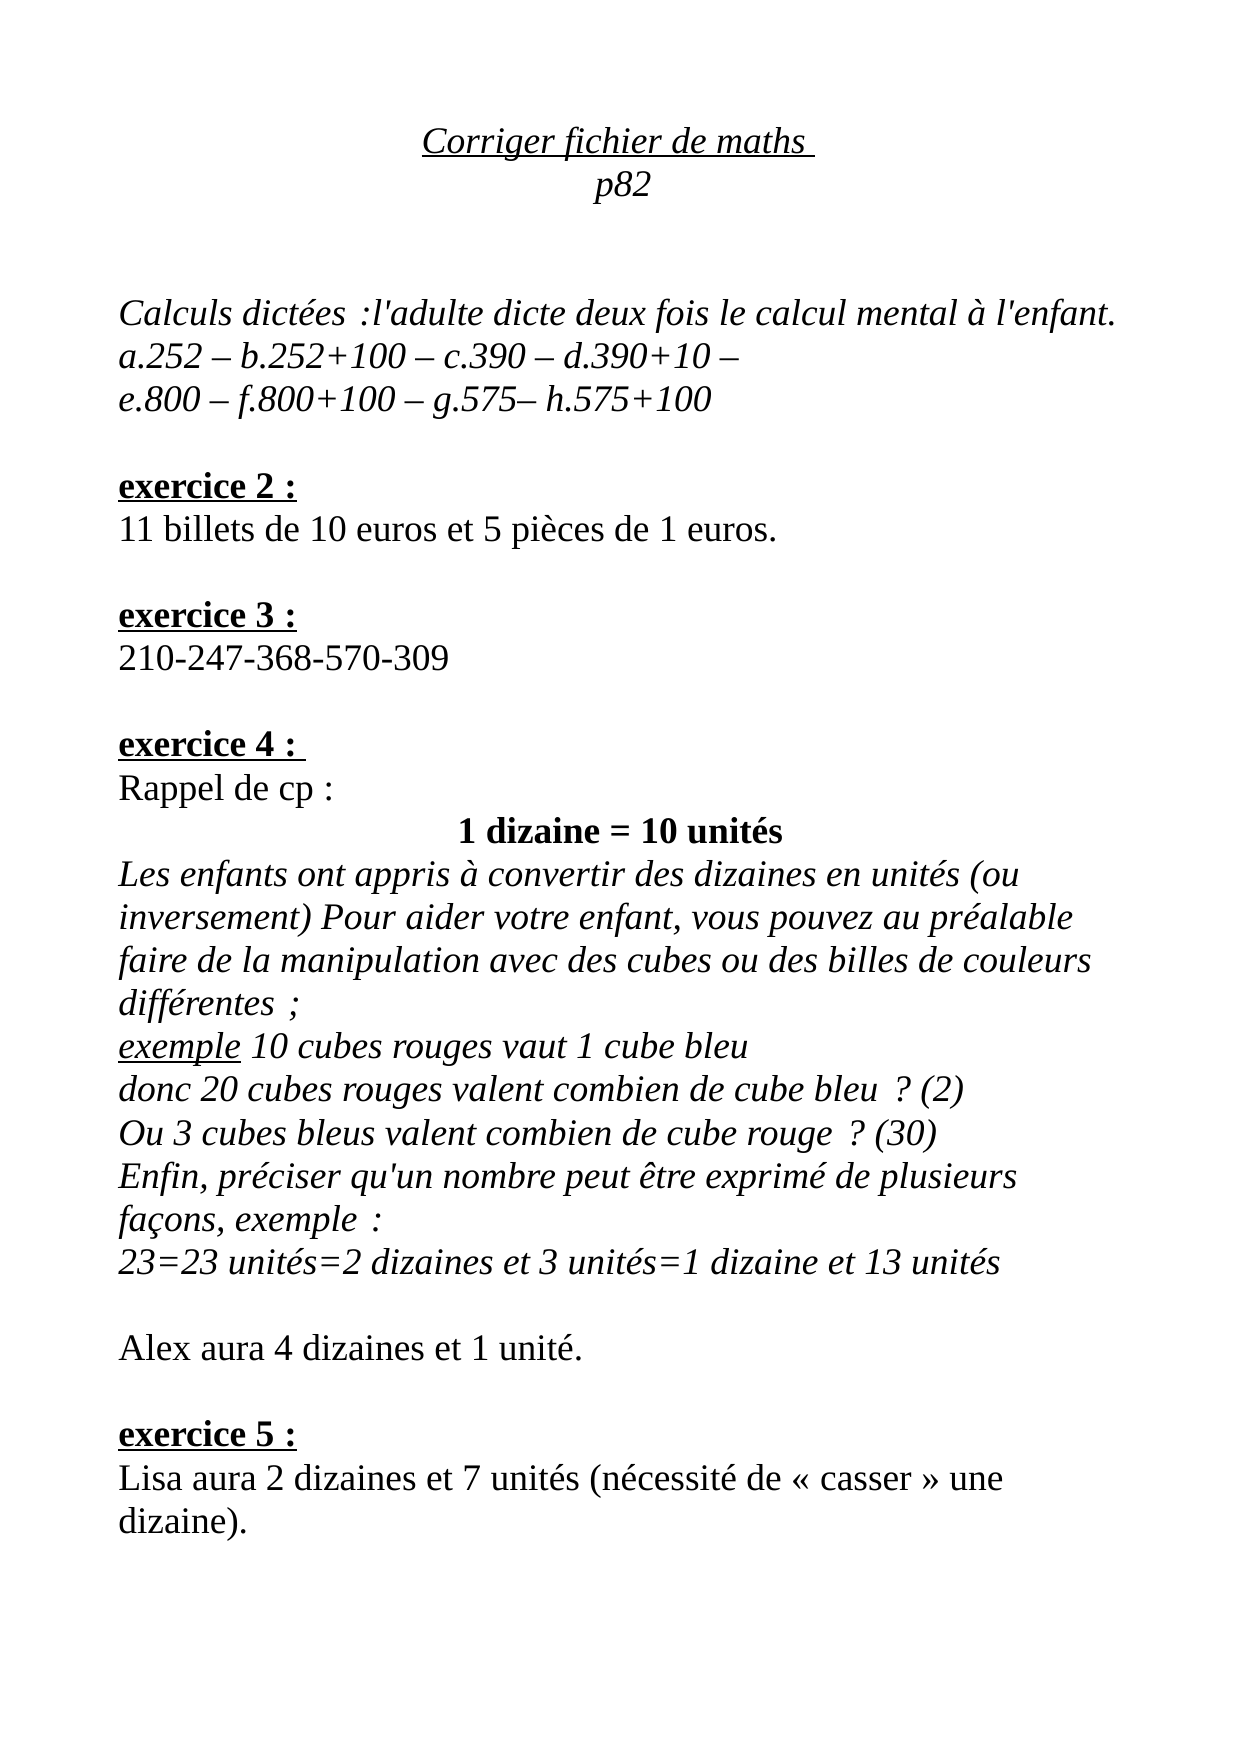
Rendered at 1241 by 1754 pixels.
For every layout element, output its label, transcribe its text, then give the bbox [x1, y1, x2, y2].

text Lisa aura 2 dizaines et 7 unités (nécessité de « casser » une dizaine). [118, 1455, 1122, 1541]
text 11 billets de 10 euros et 5 pièces de 1 euros. [118, 506, 1122, 549]
text a.252 – b.252+100 – c.390 – d.390+10 – [118, 334, 1122, 377]
text exemple 10 cubes rouges vaut 1 cube bleu [118, 1024, 1122, 1067]
text 210-247-368-570-309 [118, 636, 1122, 679]
text e.800 – f.800+100 – g.575– h.575+100 [118, 377, 1122, 420]
text Enfin, préciser qu'un nombre peut être exprimé de plusieurs façons, exemple : [118, 1153, 1122, 1239]
text Rappel de cp : [118, 765, 1122, 808]
text p82 [118, 161, 1122, 204]
text exercice 3 : [118, 592, 1122, 636]
text exercice 4 : [118, 722, 1122, 765]
text Calculs dictées :l'adulte dicte deux fois le calcul mental à l'enfant. [118, 291, 1122, 334]
text exercice 5 : [118, 1412, 1122, 1455]
text Ou 3 cubes bleus valent combien de cube rouge ? (30) [118, 1110, 1122, 1153]
text Alex aura 4 dizaines et 1 unité. [118, 1326, 1122, 1369]
text donc 20 cubes rouges valent combien de cube bleu ? (2) [118, 1067, 1122, 1110]
text Corriger fichier de maths [118, 118, 1122, 161]
text Les enfants ont appris à convertir des dizaines en unités (ou inversement) Pour aider votre enfant, vous pouvez au préalable faire de la manipulation avec des cubes ou des billes de couleurs différentes ; [118, 851, 1122, 1024]
text 1 dizaine = 10 unités [118, 808, 1122, 851]
text exercice 2 : [118, 463, 1122, 506]
text 23=23 unités=2 dizaines et 3 unités=1 dizaine et 13 unités [118, 1239, 1122, 1282]
